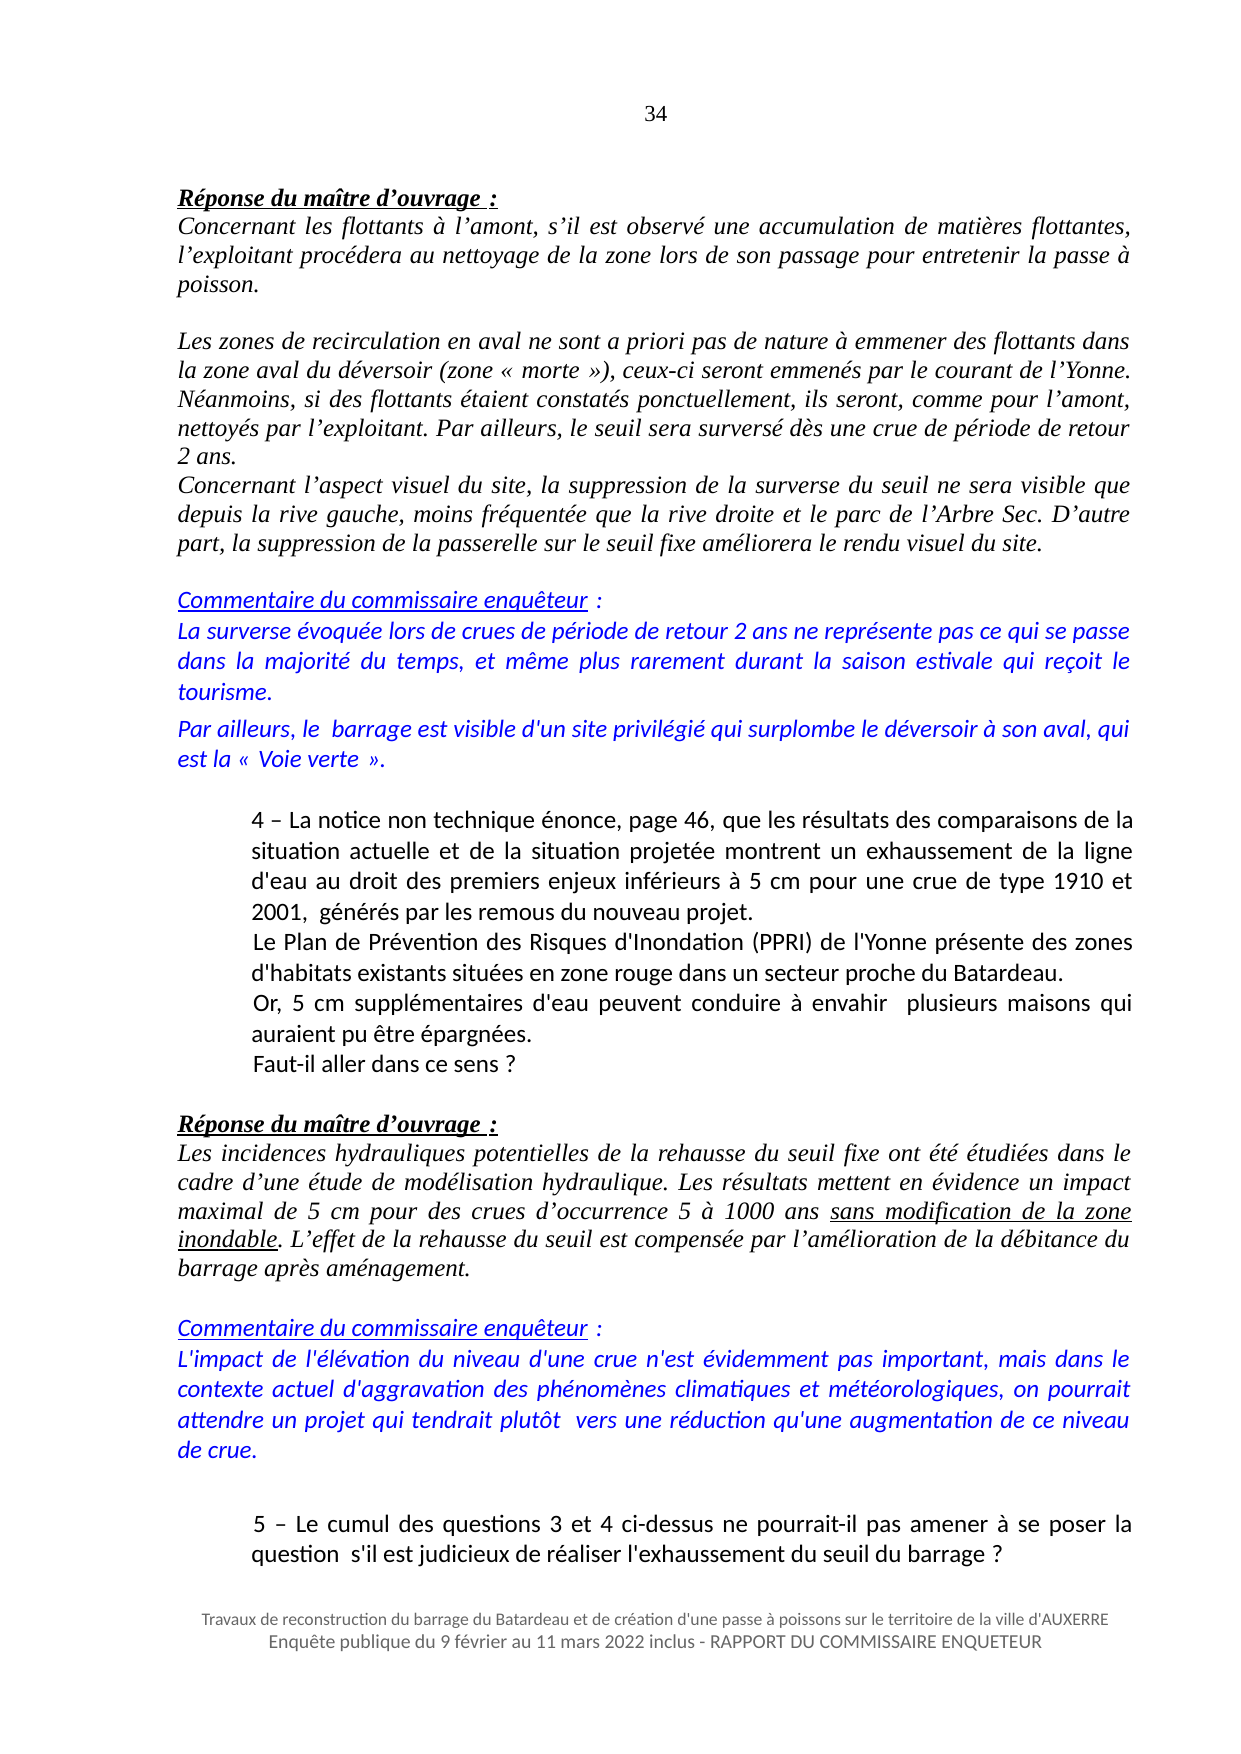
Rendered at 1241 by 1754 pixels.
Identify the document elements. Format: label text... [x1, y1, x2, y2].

text 4 – La notice non technique énonce, page 46, que les résultats des comparaisons de la situation actuelle et de la situation projetée montrent un exhaussement de la ligne d'eau au droit des premiers enjeux inférieurs à 5 cm pour une crue de type 1910 et 2001, générés par les remous du nouveau projet. [251, 804, 1134, 926]
list Commentaire du commissaire enquêteur : [140, 1312, 1134, 1343]
text Commentaire du commissaire enquêteur : [177, 584, 1134, 615]
list Par ailleurs, le barrage est visible d'un site privilégié qui surplombe le déversoir à son aval, qui est la « Voie verte ». [140, 713, 1134, 774]
list L'impact de l'élévation du niveau d'une crue n'est évidemment pas important, mais dans le contexte actuel d'aggravation des phénomènes climatiques et météorologiques, on pourrait attendre un projet qui tendrait plutôt vers une réduction qu'une augmentation de ce niveau de crue. [140, 1343, 1134, 1465]
list Réponse du maître d’ouvrage : [140, 183, 1134, 211]
text Le Plan de Prévention des Risques d'Inondation (PPRI) de l'Yonne présente des zones d'habitats existants situées en zone rouge dans un secteur proche du Batardeau. [251, 926, 1134, 987]
text Faut-il aller dans ce sens ? [251, 1048, 1134, 1079]
text La surverse évoquée lors de crues de période de retour 2 ans ne représente pas ce qui se passe dans la majorité du temps, et même plus rarement durant la saison estivale qui reçoit le tourisme. [177, 615, 1134, 706]
list Concernant les flottants à l’amont, s’il est observé une accumulation de matières flottantes, l’exploitant procédera au nettoyage de la zone lors de son passage pour entretenir la passe à poisson. [140, 211, 1134, 298]
list Les zones de recirculation en aval ne sont a priori pas de nature à emmener des flottants dans la zone aval du déversoir (zone « morte »), ceux-ci seront emmenés par le courant de l’Yonne. Néanmoins, si des flottants étaient constatés ponctuellement, ils seront, comme pour l’amont, nettoyés par l’exploitant. Par ailleurs, le seuil sera surversé dès une crue de période de retour 2 ans. [140, 326, 1134, 470]
list Réponse du maître d’ouvrage : [140, 1109, 1134, 1138]
text Or, 5 cm supplémentaires d'eau peuvent conduire à envahir plusieurs maisons qui auraient pu être épargnées. [251, 987, 1134, 1048]
list Les incidences hydrauliques potentielles de la rehausse du seuil fixe ont été étudiées dans le cadre d’une étude de modélisation hydraulique. Les résultats mettent en évidence un impact maximal de 5 cm pour des crues d’occurrence 5 à 1000 ans sans modification de la zone inondable. L’effet de la rehausse du seuil est compensée par l’amélioration de la débitance du barrage après aménagement. [140, 1138, 1134, 1282]
list Concernant l’aspect visuel du site, la suppression de la surverse du seuil ne sera visible que depuis la rive gauche, moins fréquentée que la rive droite et le parc de l’Arbre Sec. D’autre part, la suppression de la passerelle sur le seuil fixe améliorera le rendu visuel du site. [140, 470, 1134, 556]
text 5 – Le cumul des questions 3 et 4 ci-dessus ne pourrait-il pas amener à se poser la question s'il est judicieux de réaliser l'exhaussement du seuil du barrage ? [251, 1508, 1134, 1569]
